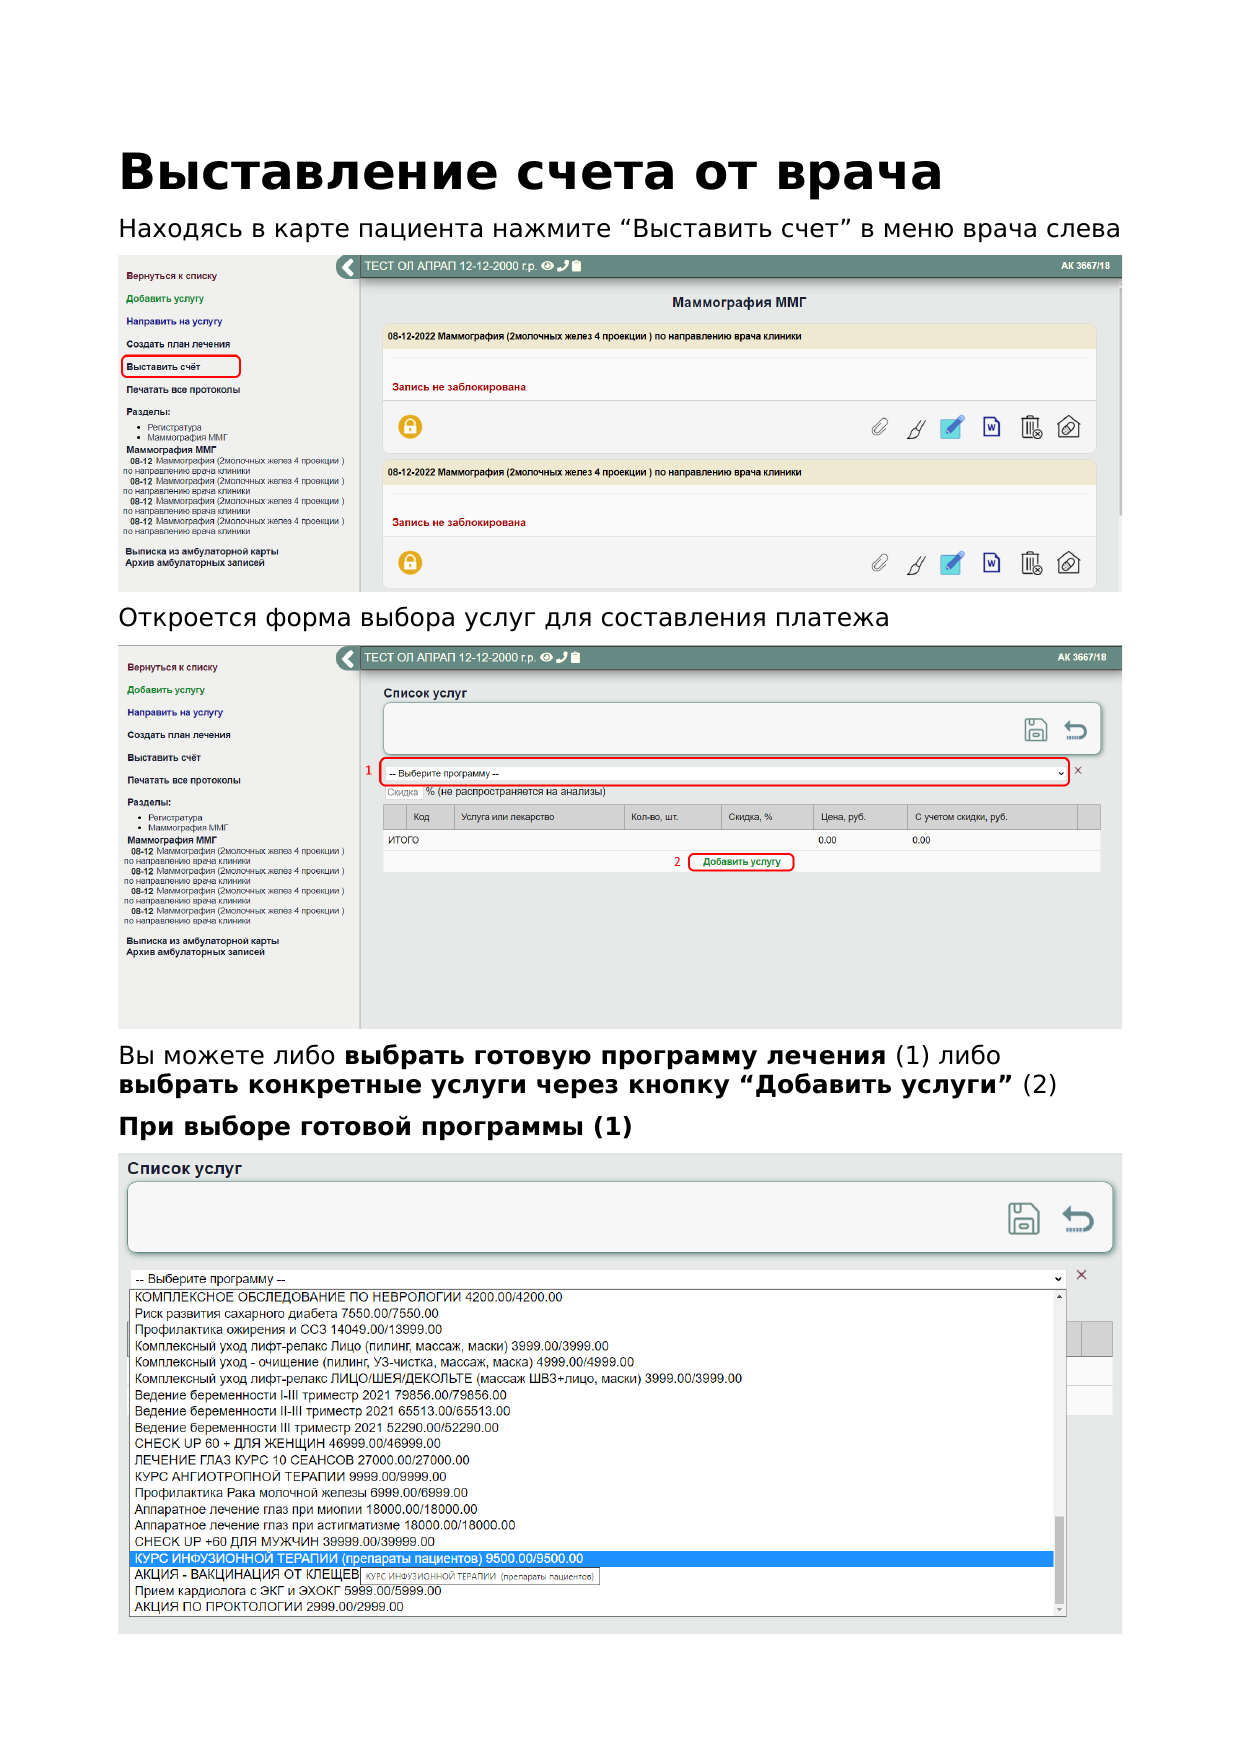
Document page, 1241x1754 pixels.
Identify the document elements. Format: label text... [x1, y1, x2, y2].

text Находясь в карте пациента нажмите “Выставить счет” в меню врача слева [118, 214, 1122, 243]
text Откроется форма выбора услуг для составления платежа [118, 604, 1122, 633]
text Вы можете либо выбрать готовую программу лечения (1) либо выбрать конкретные услуги через кнопку “Добавить услуги” (2) [118, 1041, 1122, 1099]
subtitle Выставление счета от врача [118, 143, 1122, 201]
text При выборе готовой программы (1) [118, 1112, 1122, 1141]
picture [118, 1153, 1123, 1634]
picture [118, 645, 1123, 1029]
picture [118, 255, 1123, 592]
